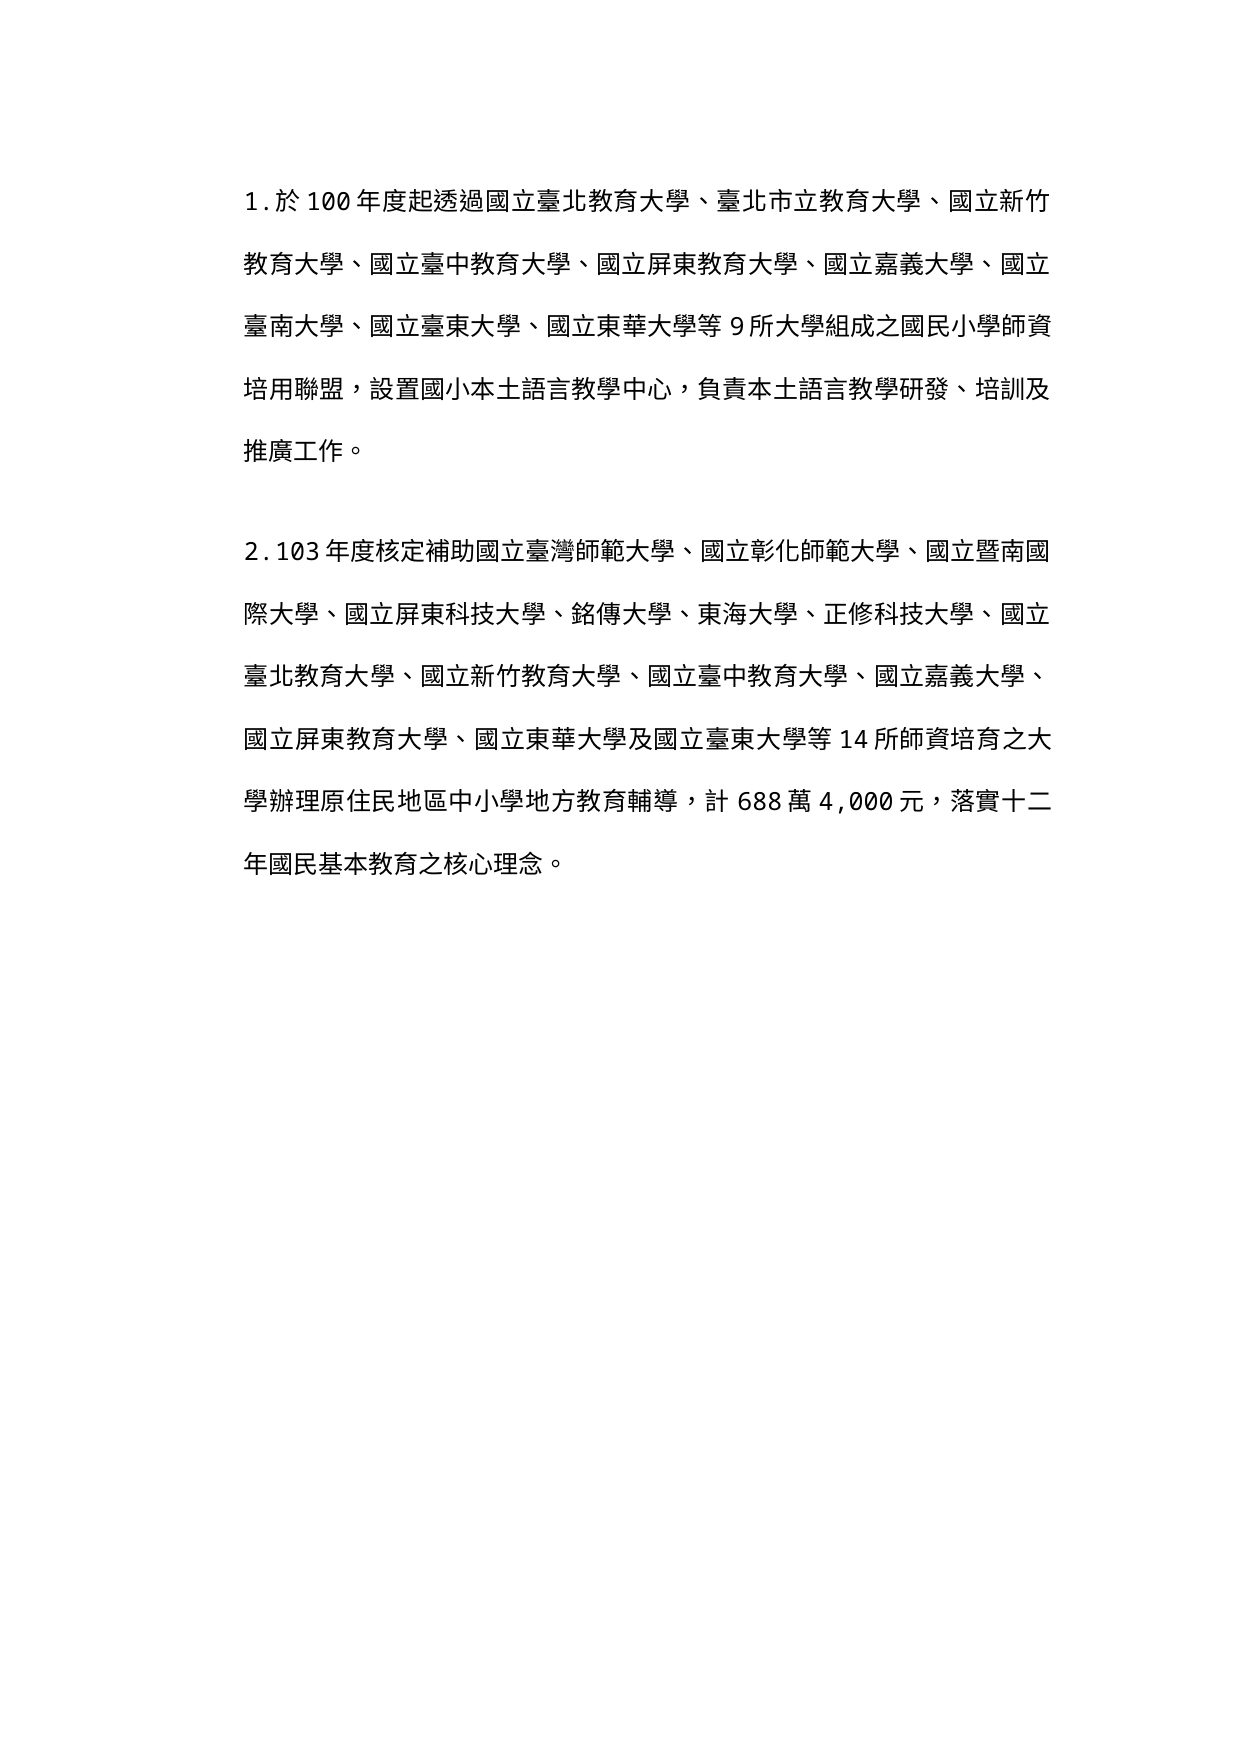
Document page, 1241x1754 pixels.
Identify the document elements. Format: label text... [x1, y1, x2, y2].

list 於100年度起透過國立臺北教育大學、臺北市立教育大學、國立新竹教育大學、國立臺中教育大學、國立屏東教育大學、國立嘉義大學、國立臺南大學、國立臺東大學、國立東華大學等9所大學組成之國民小學師資培用聯盟，設置國小本土語言教學中心，負責本土語言教學研發、培訓及推廣工作。 [244, 158, 1053, 471]
list 103年度核定補助國立臺灣師範大學、國立彰化師範大學、國立暨南國際大學、國立屏東科技大學、銘傳大學、東海大學、正修科技大學、國立臺北教育大學、國立新竹教育大學、國立臺中教育大學、國立嘉義大學、國立屏東教育大學、國立東華大學及國立臺東大學等14所師資培育之大學辦理原住民地區中小學地方教育輔導，計688萬4,000元，落實十二年國民基本教育之核心理念。 [244, 508, 1053, 883]
